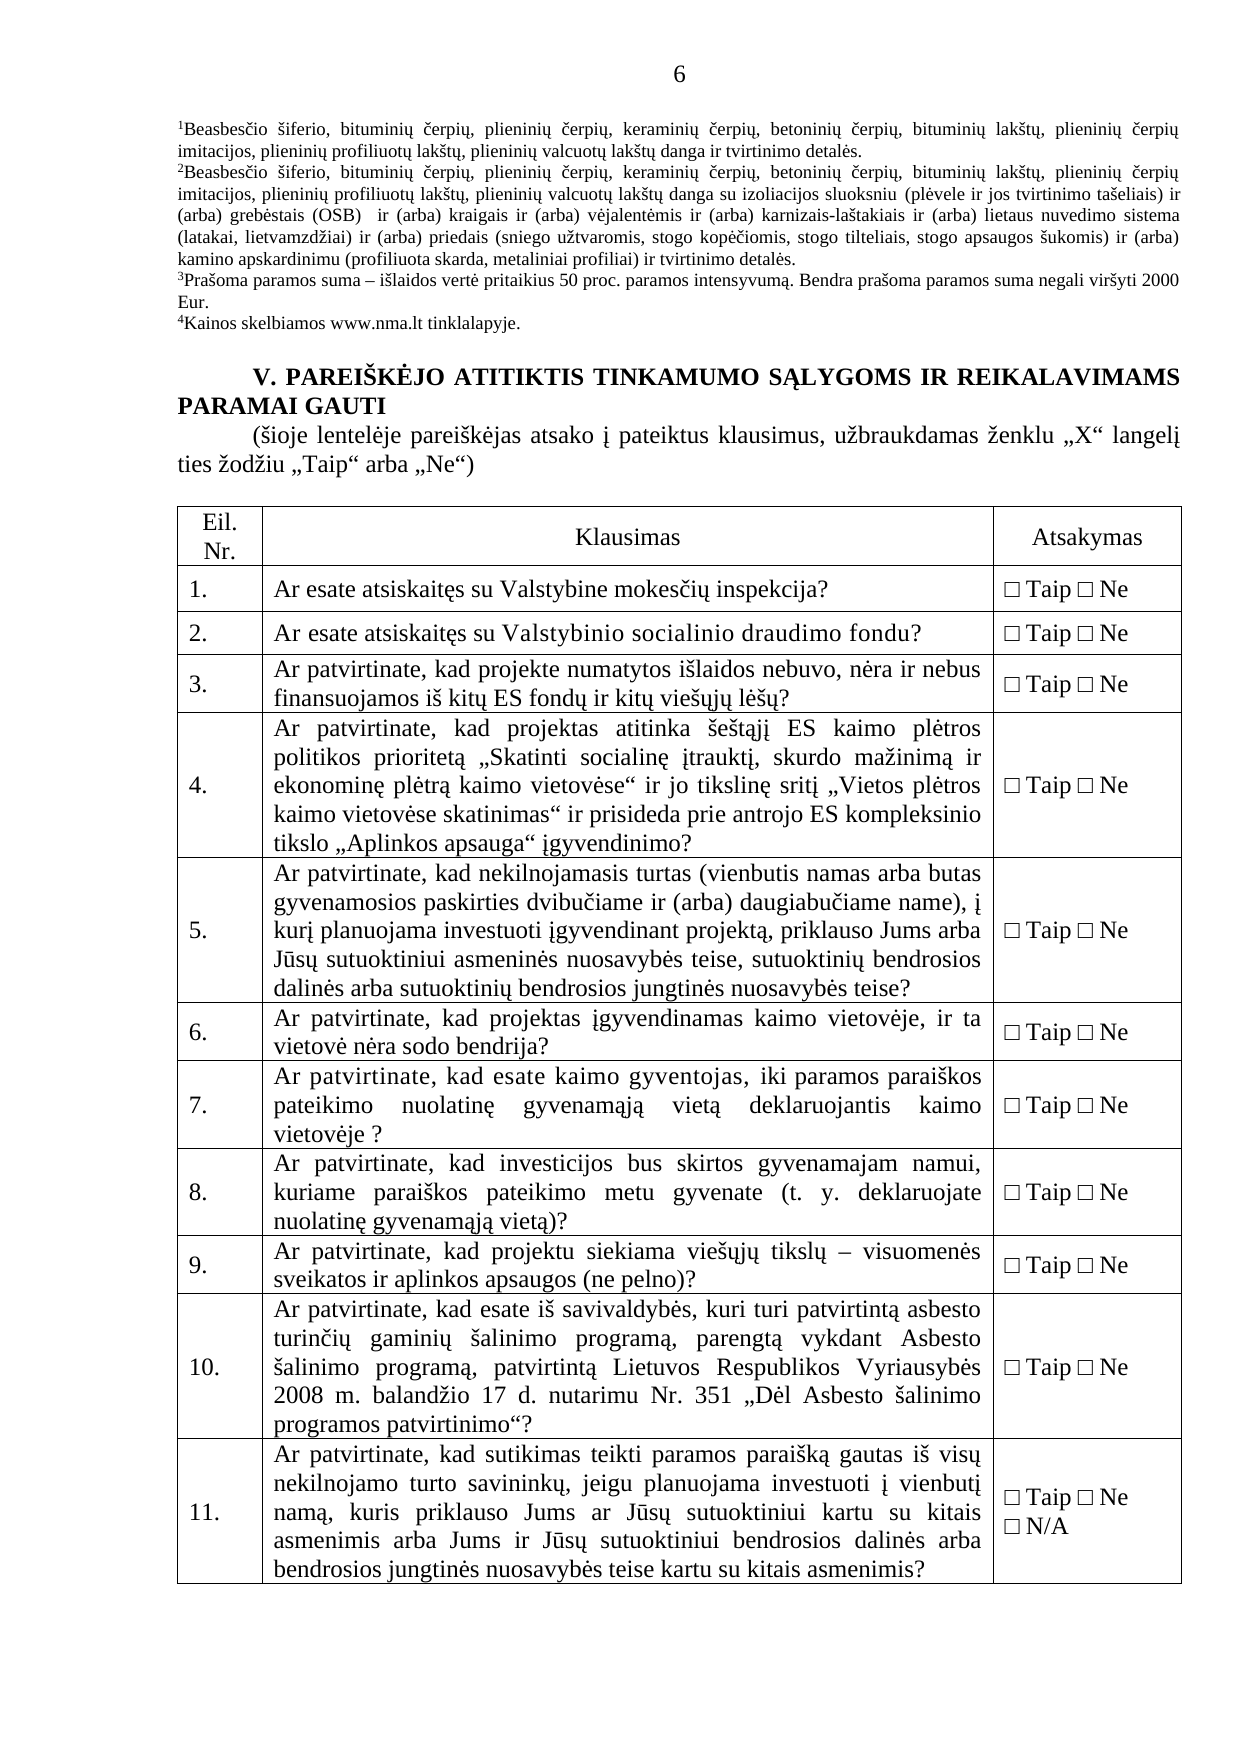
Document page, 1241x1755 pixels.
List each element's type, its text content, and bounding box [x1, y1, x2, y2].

table_cell 1. [178, 566, 262, 611]
table_cell 7. [178, 1061, 262, 1147]
table_cell 2. [178, 612, 262, 653]
table_header Klausimas [263, 507, 993, 565]
text V. PAREIŠKĖJO ATITIKTIS TINKAMUMO SĄLYGOMS IR REIKALAVIMAMS PARAMAI GAUTI [177, 362, 1181, 420]
table_cell □ Taip □ Ne [994, 1236, 1181, 1293]
text 2Beasbesčio šiferio, bituminių čerpių, plieninių čerpių, keraminių čerpių, betoninių čerpių, bituminių lakštų, plieninių čerpių imitacijos, plieninių profiliuotų lakštų, plieninių valcuotų lakštų danga su izoliacijos sluoksniu (plėvele ir jos tvirtinimo tašeliais) ir (arba) grebėstais (OSB) ir (arba) kraigais ir (arba) vėjalentėmis ir (arba) karnizais-laštakiais ir (arba) lietaus nuvedimo sistema (latakai, lietvamzdžiai) ir (arba) priedais (sniego užtvaromis, stogo kopėčiomis, stogo tilteliais, stogo apsaugos šukomis) ir (arba) kamino apskardinimu (profiliuota skarda, metaliniai profiliai) ir tvirtinimo detalės. [177, 161, 1181, 269]
table_cell □ Taip □ Ne [994, 858, 1181, 1002]
table_cell Ar esate atsiskaitęs su Valstybinio socialinio draudimo fondu? [263, 612, 993, 653]
table_cell Ar patvirtinate, kad investicijos bus skirtos gyvenamajam namui, kuriame paraiškos pateikimo metu gyvenate (t. y. deklaruojate nuolatinę gyvenamąją vietą)? [263, 1149, 993, 1235]
table_cell □ Taip □ Ne [994, 1061, 1181, 1147]
table_cell □ Taip □ Ne □ N/A [994, 1439, 1181, 1583]
table_cell 3. [178, 655, 262, 712]
table_cell Ar patvirtinate, kad projektas atitinka šeštąjį ES kaimo plėtros politikos prioritetą „Skatinti socialinę įtrauktį, skurdo mažinimą ir ekonominę plėtrą kaimo vietovėse“ ir jo tikslinę sritį „Vietos plėtros kaimo vietovėse skatinimas“ ir prisideda prie antrojo ES kompleksinio tikslo „Aplinkos apsauga“ įgyvendinimo? [263, 713, 993, 857]
table_cell Ar patvirtinate, kad sutikimas teikti paramos paraišką gautas iš visų nekilnojamo turto savininkų, jeigu planuojama investuoti į vienbutį namą, kuris priklauso Jums ar Jūsų sutuoktiniui kartu su kitais asmenimis arba Jums ir Jūsų sutuoktiniui bendrosios dalinės arba bendrosios jungtinės nuosavybės teise kartu su kitais asmenimis? [263, 1439, 993, 1583]
table_cell Ar patvirtinate, kad projekte numatytos išlaidos nebuvo, nėra ir nebus finansuojamos iš kitų ES fondų ir kitų viešųjų lėšų? [263, 655, 993, 712]
table_cell □ Taip □ Ne [994, 1003, 1181, 1060]
table_cell Ar patvirtinate, kad esate kaimo gyventojas, iki paramos paraiškos pateikimo nuolatinę gyvenamąją vietą deklaruojantis kaimo vietovėje ? [263, 1061, 993, 1147]
table_cell □ Taip □ Ne [994, 655, 1181, 712]
table_cell Ar patvirtinate, kad projektas įgyvendinamas kaimo vietovėje, ir ta vietovė nėra sodo bendrija? [263, 1003, 993, 1060]
table_cell Ar esate atsiskaitęs su Valstybine mokesčių inspekcija? [263, 566, 993, 611]
text 3Prašoma paramos suma – išlaidos vertė pritaikius 50 proc. paramos intensyvumą. Bendra prašoma paramos suma negali viršyti 2000 Eur. [177, 269, 1181, 312]
table_cell Ar patvirtinate, kad nekilnojamasis turtas (vienbutis namas arba butas gyvenamosios paskirties dvibučiame ir (arba) daugiabučiame name), į kurį planuojama investuoti įgyvendinant projektą, priklauso Jums arba Jūsų sutuoktiniui asmeninės nuosavybės teise, sutuoktinių bendrosios dalinės arba sutuoktinių bendrosios jungtinės nuosavybės teise? [263, 858, 993, 1002]
text (šioje lentelėje pareiškėjas atsako į pateiktus klausimus, užbraukdamas ženklu „X“ langelį ties žodžiu „Taip“ arba „Ne“) [177, 420, 1181, 477]
text 4Kainos skelbiamos www.nma.lt tinklalapyje. [177, 312, 1181, 334]
table_cell □ Taip □ Ne [994, 612, 1181, 653]
table_header Atsakymas [994, 507, 1181, 565]
table_cell □ Taip □ Ne [994, 713, 1181, 857]
table_cell □ Taip □ Ne [994, 1294, 1181, 1438]
table_cell Ar patvirtinate, kad projektu siekiama viešųjų tikslų – visuomenės sveikatos ir aplinkos apsaugos (ne pelno)? [263, 1236, 993, 1293]
table_cell 10. [178, 1294, 262, 1438]
table_cell 8. [178, 1149, 262, 1235]
table_cell Ar patvirtinate, kad esate iš savivaldybės, kuri turi patvirtintą asbesto turinčių gaminių šalinimo programą, parengtą vykdant Asbesto šalinimo programą, patvirtintą Lietuvos Respublikos Vyriausybės 2008 m. balandžio 17 d. nutarimu Nr. 351 „Dėl Asbesto šalinimo programos patvirtinimo“? [263, 1294, 993, 1438]
table_cell 9. [178, 1236, 262, 1293]
table_cell 6. [178, 1003, 262, 1060]
table_cell 11. [178, 1439, 262, 1583]
text 1Beasbesčio šiferio, bituminių čerpių, plieninių čerpių, keraminių čerpių, betoninių čerpių, bituminių lakštų, plieninių čerpių imitacijos, plieninių profiliuotų lakštų, plieninių valcuotų lakštų danga ir tvirtinimo detalės. [177, 118, 1181, 161]
table_cell 5. [178, 858, 262, 1002]
table_cell □ Taip □ Ne [994, 1149, 1181, 1235]
table_header Eil. Nr. [178, 507, 262, 565]
table_cell □ Taip □ Ne [994, 566, 1181, 611]
table_cell 4. [178, 713, 262, 857]
